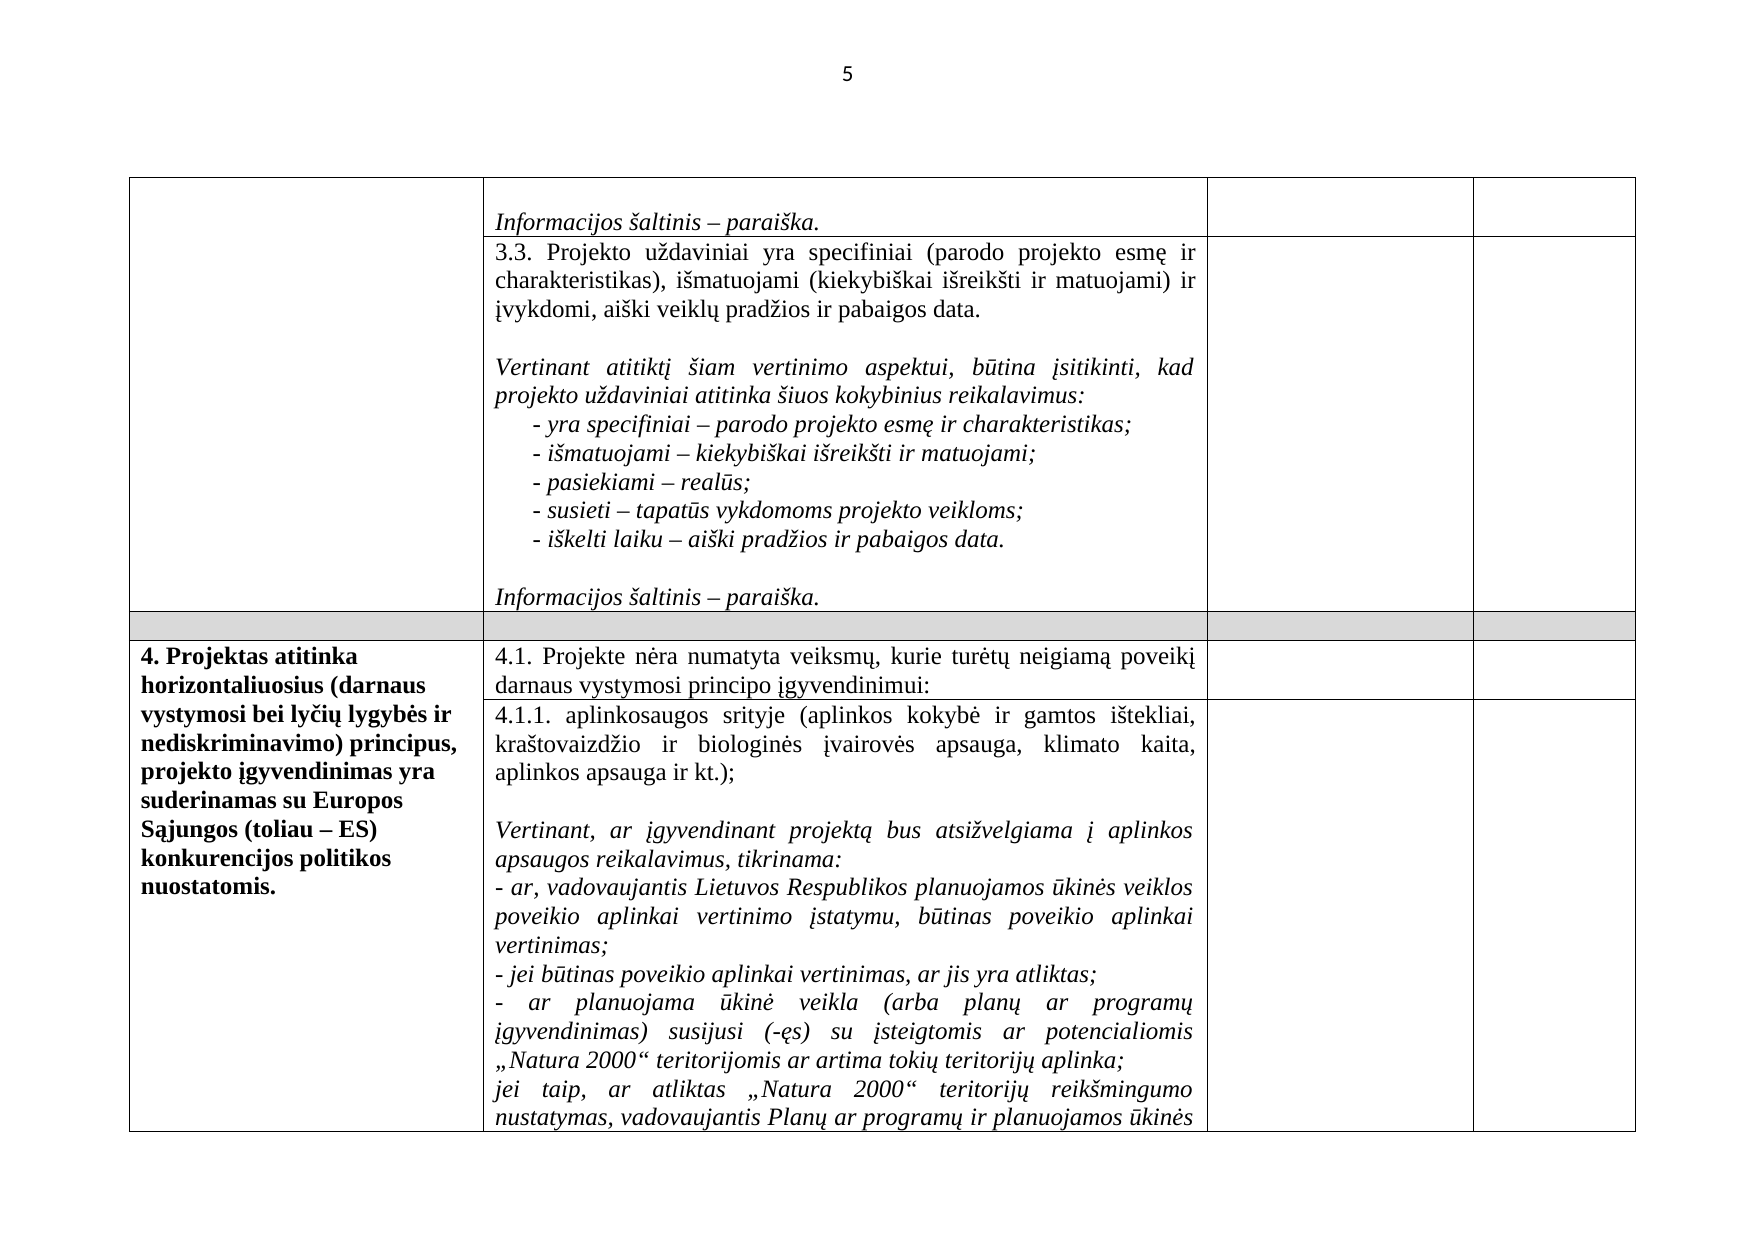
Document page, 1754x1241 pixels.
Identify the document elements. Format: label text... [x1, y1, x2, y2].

table_cell [1208, 641, 1473, 699]
table_cell 4. Projektas atitinka horizontaliuosius (darnaus vystymosi bei lyčių lygybės ir nediskriminavimo) principus, projekto įgyvendinimas yra suderinamas su Europos Sąjungos (toliau – ES) konkurencijos politikos nuostatomis. [130, 641, 483, 1131]
table_cell [1474, 700, 1635, 1131]
table_cell [1208, 612, 1473, 640]
table_cell [1208, 178, 1473, 236]
table_cell 4.1. Projekte nėra numatyta veiksmų, kurie turėtų neigiamą poveikį darnaus vystymosi principo įgyvendinimui: [484, 641, 1207, 699]
table_cell 4.1.1. aplinkosaugos srityje (aplinkos kokybė ir gamtos ištekliai, kraštovaizdžio ir biologinės įvairovės apsauga, klimato kaita, aplinkos apsauga ir kt.); Vertinant, ar įgyvendinant projektą bus atsižvelgiama į aplinkos apsaugos reikalavimus, tikrinama: - ar, vadovaujantis Lietuvos Respublikos planuojamos ūkinės veiklos poveikio aplinkai vertinimo įstatymu, būtinas poveikio aplinkai vertinimas; - jei būtinas poveikio aplinkai vertinimas, ar jis yra atliktas; - ar planuojama ūkinė veikla (arba planų ar programų įgyvendinimas) susijusi (-ęs) su įsteigtomis ar potencialiomis „Natura 2000“ teritorijomis ar artima tokių teritorijų aplinka; jei taip, ar atliktas „Natura 2000“ teritorijų reikšmingumo nustatymas, vadovaujantis Planų ar programų ir planuojamos ūkinės [484, 700, 1207, 1131]
table_cell [484, 612, 1207, 640]
table_cell [130, 178, 483, 611]
table_cell 3.3. Projekto uždaviniai yra specifiniai (parodo projekto esmę ir charakteristikas), išmatuojami (kiekybiškai išreikšti ir matuojami) ir įvykdomi, aiški veiklų pradžios ir pabaigos data. Vertinant atitiktį šiam vertinimo aspektui, būtina įsitikinti, kad projekto uždaviniai atitinka šiuos kokybinius reikalavimus: - yra specifiniai – parodo projekto esmę ir charakteristikas; - išmatuojami – kiekybiškai išreikšti ir matuojami; - pasiekiami – realūs; - susieti – tapatūs vykdomoms projekto veikloms; - iškelti laiku – aiški pradžios ir pabaigos data. Informacijos šaltinis – paraiška. [484, 237, 1207, 611]
table_cell Informacijos šaltinis – paraiška. [484, 178, 1207, 236]
table_cell [1208, 237, 1473, 611]
table_cell [1474, 612, 1635, 640]
table_cell [1474, 178, 1635, 236]
table_cell [1474, 237, 1635, 611]
table_cell [1208, 700, 1473, 1131]
table_cell [1474, 641, 1635, 699]
table_cell [130, 612, 483, 640]
